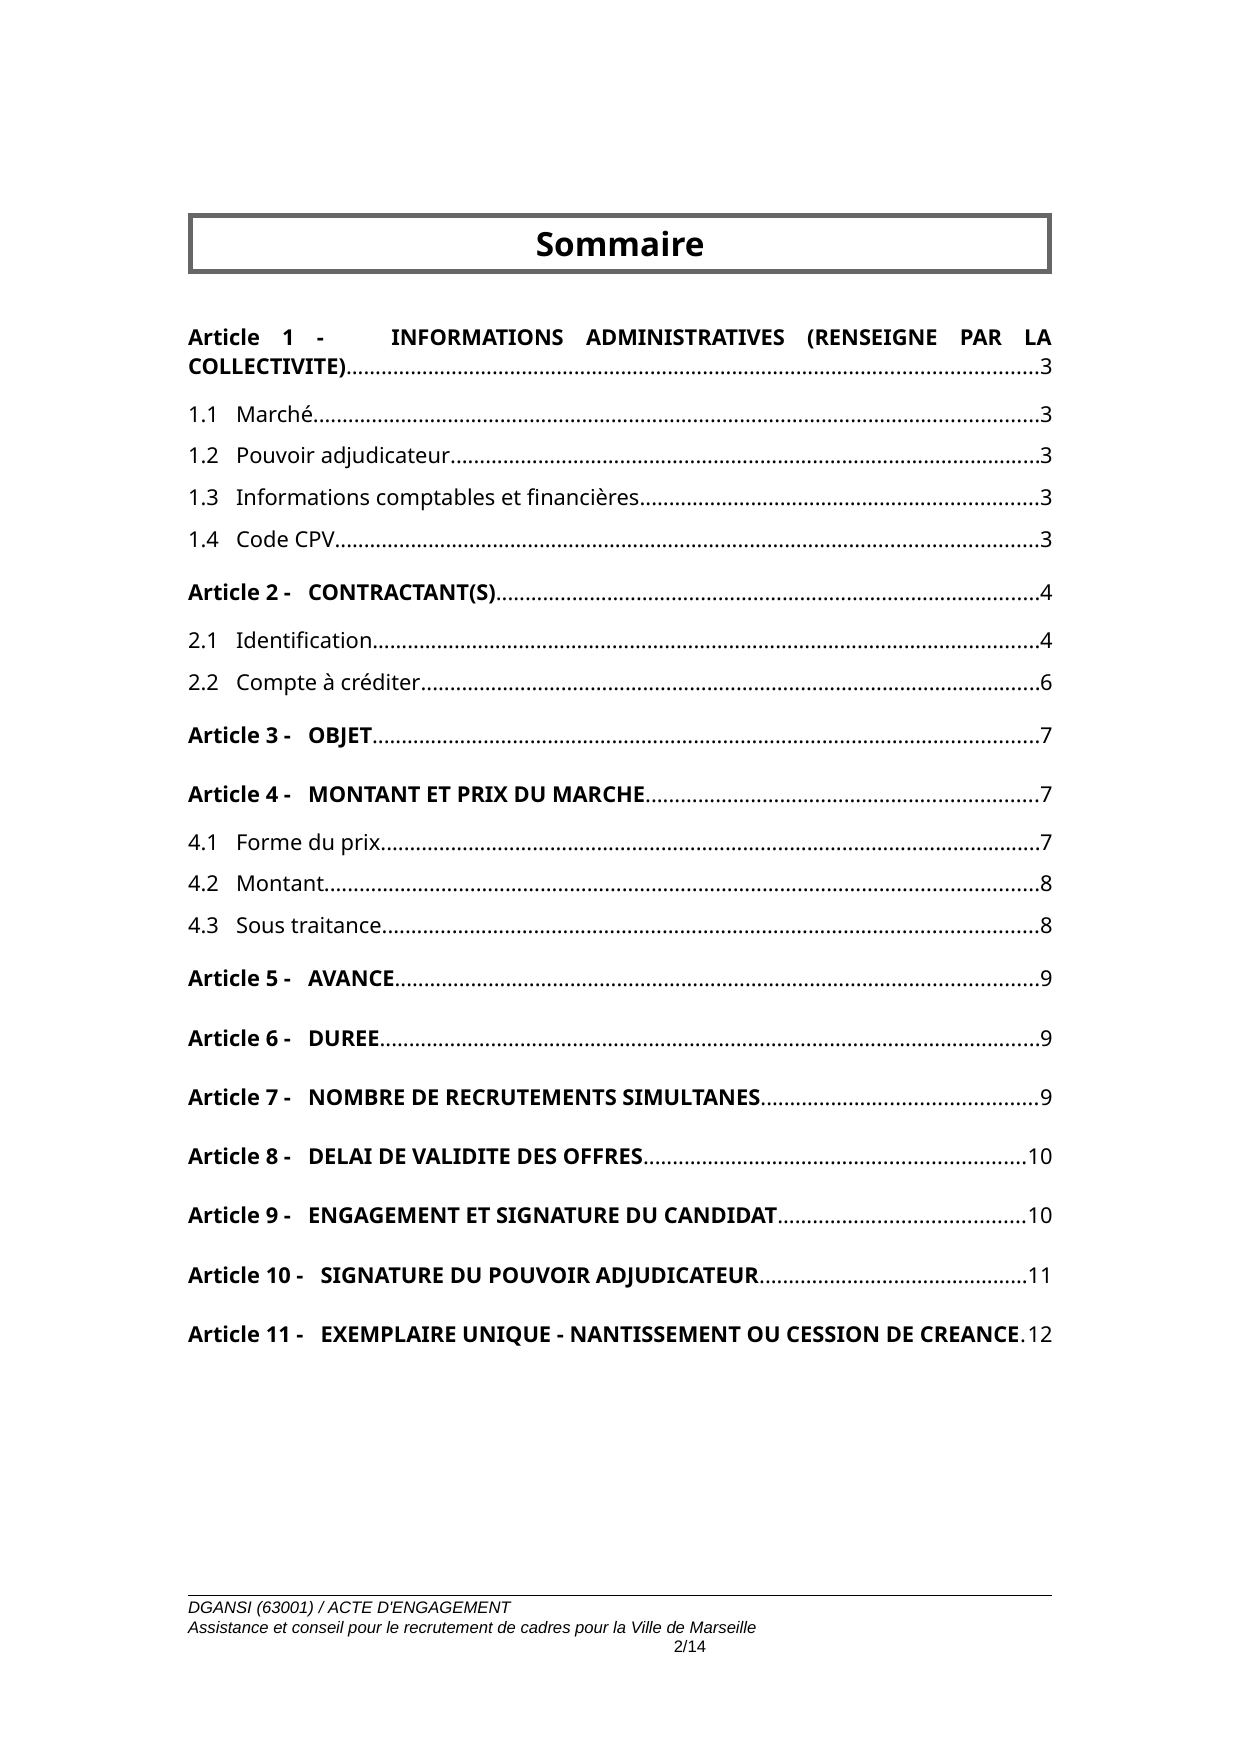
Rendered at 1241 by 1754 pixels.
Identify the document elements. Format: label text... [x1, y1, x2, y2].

text Article 4 - MONTANT ET PRIX DU MARCHE 7 [188, 779, 1052, 809]
text Article 1 - INFORMATIONS ADMINISTRATIVES (RENSEIGNE PAR LA COLLECTIVITE) 3 [188, 322, 1052, 381]
text Article 2 - CONTRACTANT(S) 4 [188, 577, 1052, 607]
text 4.2 Montant 8 [188, 868, 1052, 898]
text Article 7 - NOMBRE DE RECRUTEMENTS SIMULTANES 9 [188, 1082, 1052, 1112]
text 1.4 Code CPV 3 [188, 524, 1052, 554]
text 2.2 Compte à créditer 6 [188, 666, 1052, 696]
text Article 9 - ENGAGEMENT ET SIGNATURE DU CANDIDAT 10 [188, 1201, 1052, 1230]
text 1.2 Pouvoir adjudicateur 3 [188, 441, 1052, 470]
text Article 10 - SIGNATURE DU POUVOIR ADJUDICATEUR 11 [188, 1260, 1052, 1289]
text Article 8 - DELAI DE VALIDITE DES OFFRES 10 [188, 1141, 1052, 1171]
text Article 11 - EXEMPLAIRE UNIQUE - NANTISSEMENT OU CESSION DE CREANCE 12 [188, 1319, 1052, 1349]
subtitle Sommaire [193, 218, 1047, 269]
text 2.1 Identification 4 [188, 625, 1052, 654]
text Article 5 - AVANCE 9 [188, 963, 1052, 993]
text 1.3 Informations comptables et financières 3 [188, 482, 1052, 512]
text 1.1 Marché 3 [188, 399, 1052, 429]
text 4.1 Forme du prix 7 [188, 827, 1052, 856]
text Article 6 - DUREE 9 [188, 1023, 1052, 1052]
text 4.3 Sous traitance 8 [188, 910, 1052, 940]
text Article 3 - OBJET 7 [188, 720, 1052, 750]
